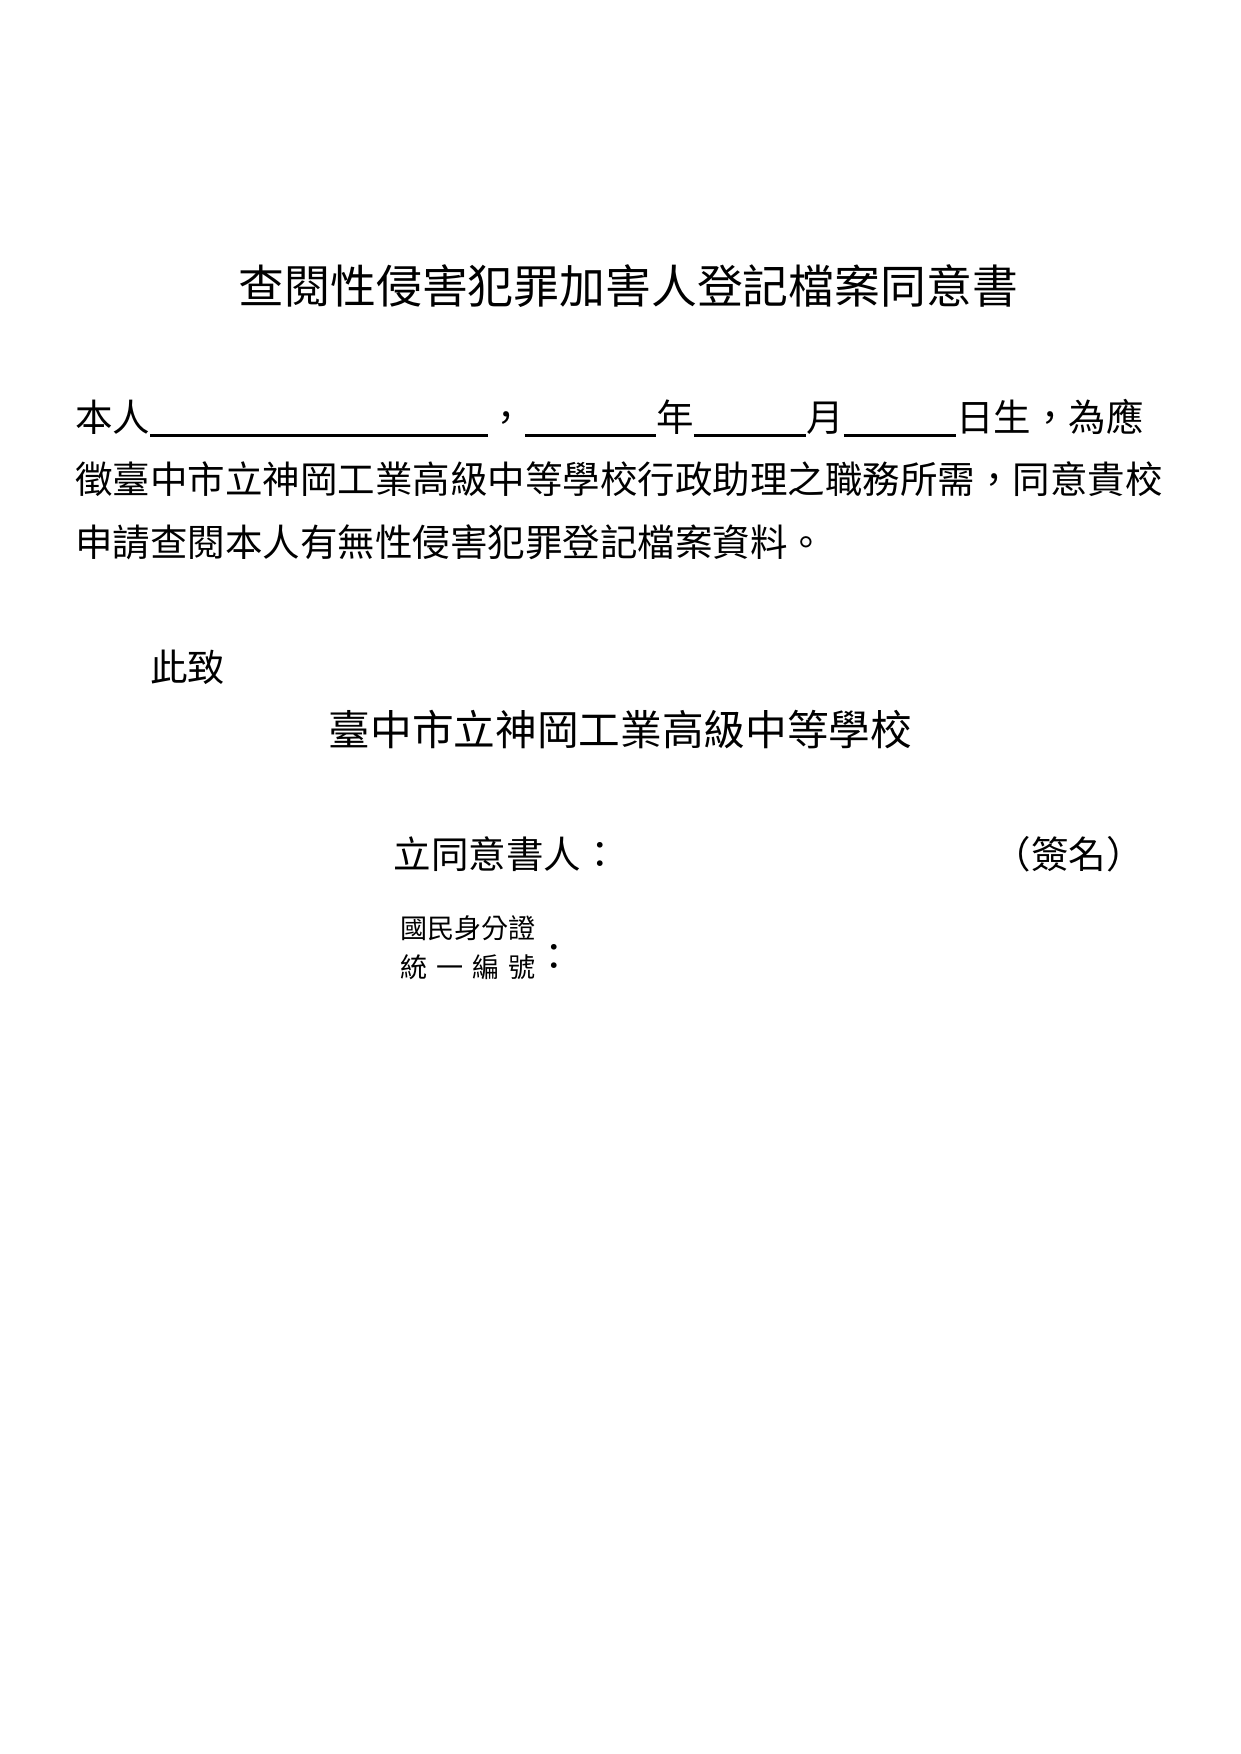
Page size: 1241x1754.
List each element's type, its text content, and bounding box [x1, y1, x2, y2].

text 國民身分證統一編號： [75, 873, 1165, 998]
text 查閱性侵害犯罪加害人登記檔案同意書 [75, 210, 1181, 335]
text 立同意書人： （簽名） [75, 811, 1165, 873]
text 臺中市立神岡工業高級中等學校 [75, 686, 1165, 748]
text 本人 ， 年 月 日生，為應徵臺中市立神岡工業高級中等學校行政助理之職務所需，同意貴校申請查閱本人有無性侵害犯罪登記檔案資料。 [75, 373, 1165, 561]
text 此致 [75, 623, 1165, 686]
